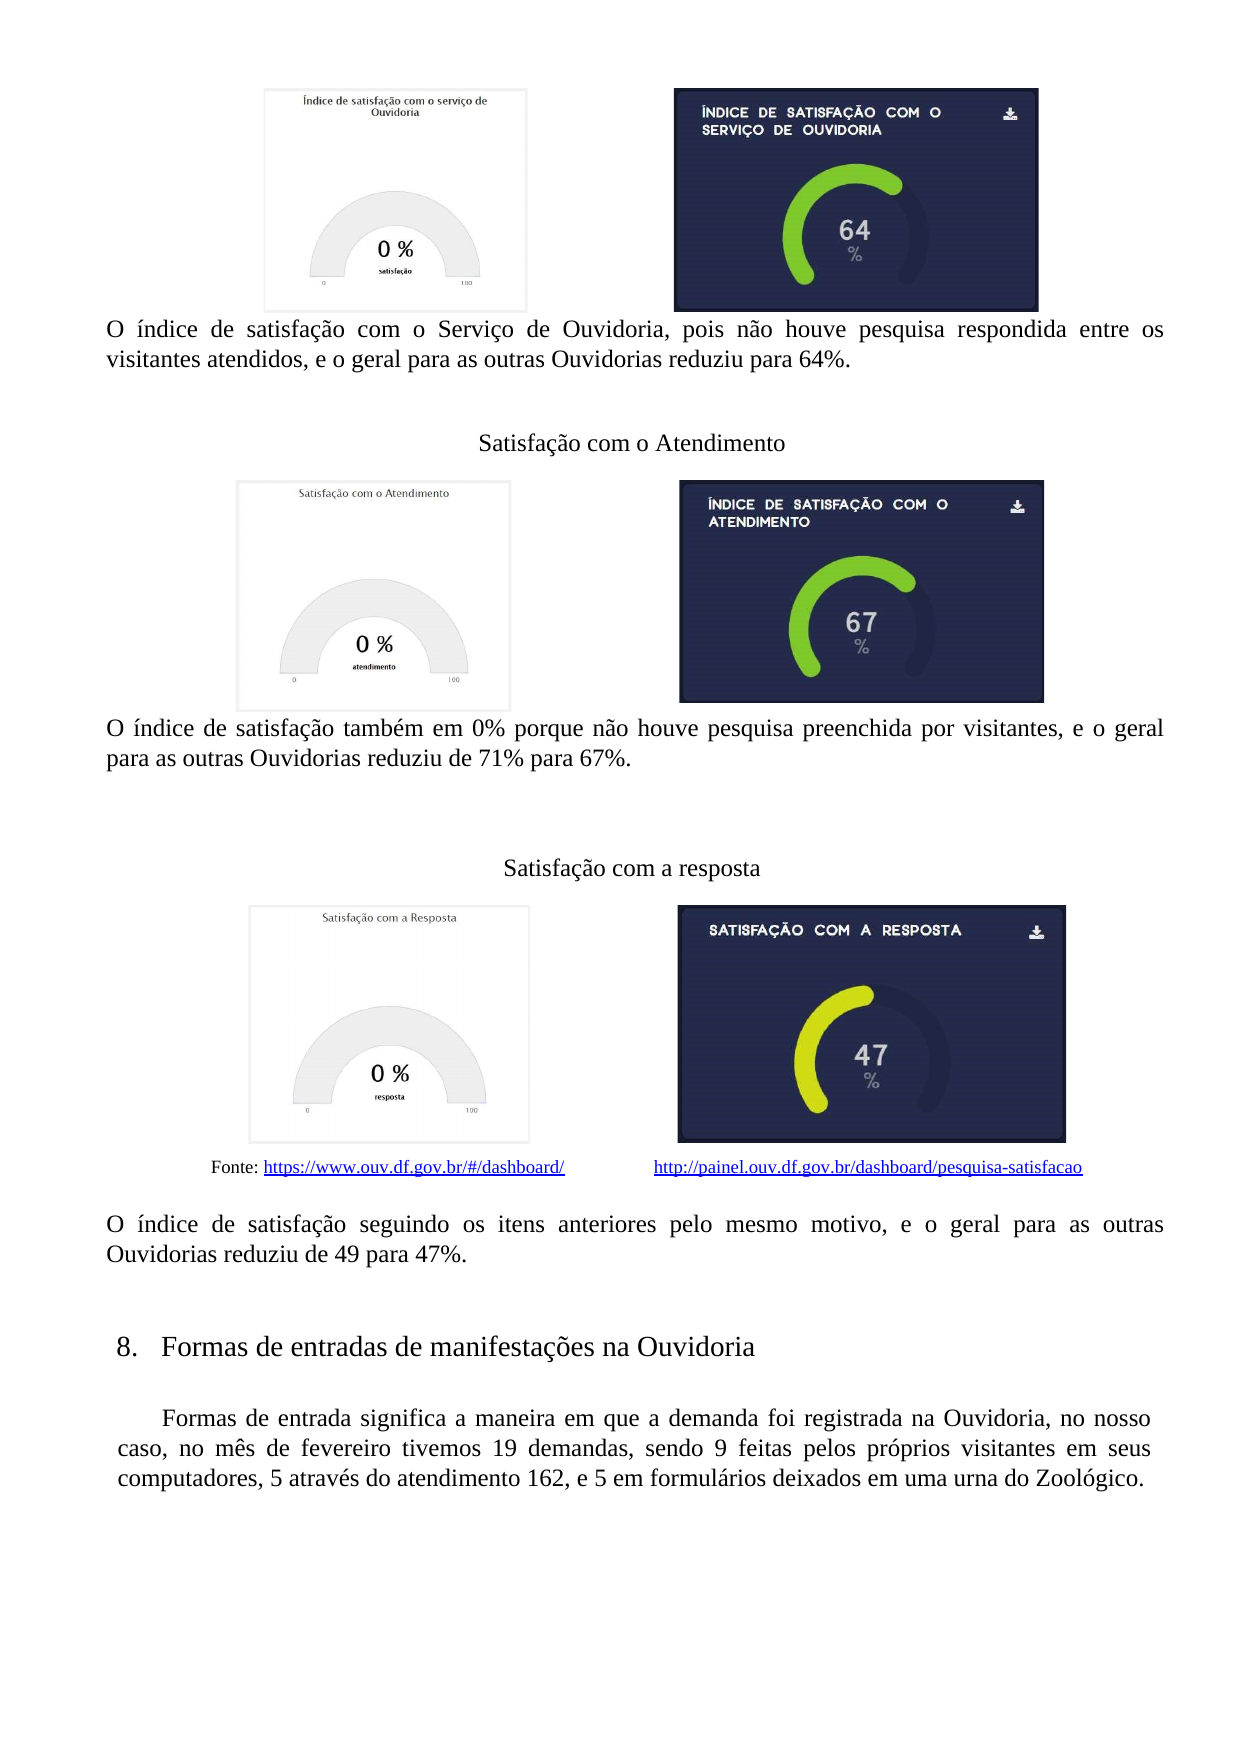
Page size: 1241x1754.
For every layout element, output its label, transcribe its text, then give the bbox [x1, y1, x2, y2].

subtitle Satisfação com o Atendimento [106, 428, 1163, 457]
text O índice de satisfação também em 0% porque não houve pesquisa preenchida por visitantes, e o geral para as outras Ouvidorias reduziu de 71% para 67%. [106, 713, 1165, 772]
subtitle Satisfação com a resposta [106, 853, 1163, 882]
subtitle Formas de entradas de manifestações na Ouvidoria [116, 1329, 1212, 1363]
text O índice de satisfação seguindo os itens anteriores pelo mesmo motivo, e o geral para as outras Ouvidorias reduziu de 49 para 47%. [106, 1209, 1165, 1267]
text Formas de entrada significa a maneira em que a demanda foi registrada na Ouvidoria, no nosso caso, no mês de fevereiro tivemos 19 demandas, sendo 9 feitas pelos próprios visitantes em seus computadores, 5 através do atendimento 162, e 5 em formulários deixados em uma urna do Zoológico. [117, 1403, 1153, 1492]
text Fonte: https://www.ouv.df.gov.br/#/dashboard/ http://painel.ouv.df.gov.br/dashboard/pesquisa-satisfacao [117, 1156, 1212, 1177]
text O índice de satisfação com o Serviço de Ouvidoria, pois não houve pesquisa respondida entre os visitantes atendidos, e o geral para as outras Ouvidorias reduziu para 64%. [106, 314, 1165, 373]
